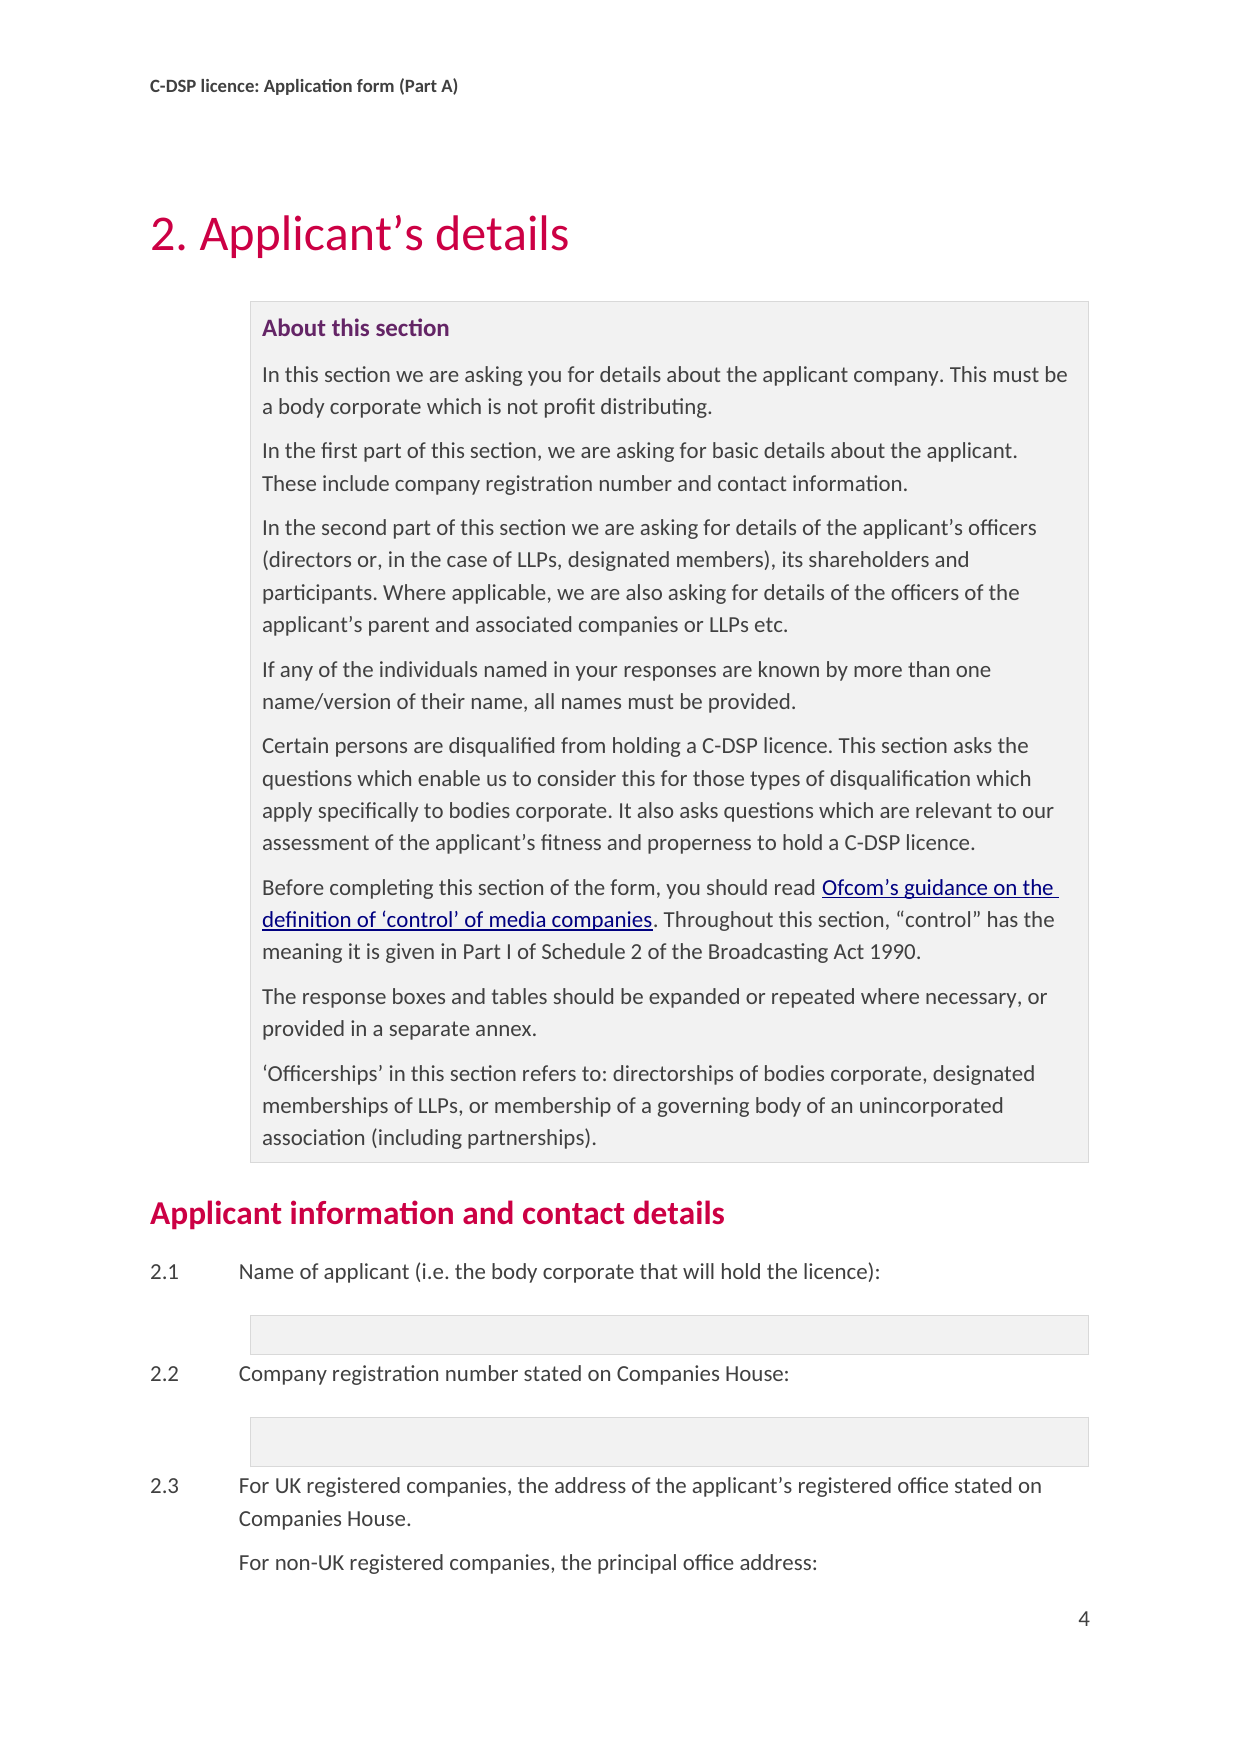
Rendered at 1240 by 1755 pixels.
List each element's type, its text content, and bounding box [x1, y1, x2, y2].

text ‘Officerships’ in this section refers to: directorships of bodies corporate, designated memberships of LLPs, or membership of a governing body of an unincorporated association (including partnerships). [251, 1047, 1088, 1162]
subtitle Applicant information and contact details [150, 1192, 1089, 1232]
text In the first part of this section, we are asking for basic details about the applicant. These include company registration number and contact information. [251, 425, 1088, 497]
text Before completing this section of the form, you should read Ofcom’s guidance on the definition of ‘control’ of media companies. Throughout this section, “control” has the meaning it is given in Part I of Schedule 2 of the Broadcasting Act 1990. [251, 861, 1088, 965]
title Applicant’s details [150, 202, 1089, 263]
list Company registration number stated on Companies House: [150, 1359, 1089, 1387]
text Certain persons are disqualified from holding a C-DSP licence. This section asks the questions which enable us to consider this for those types of disqualification which apply specifically to bodies corporate. It also asks questions which are relevant to our assessment of the applicant’s fitness and properness to hold a C-DSP licence. [251, 720, 1088, 856]
text For non-UK registered companies, the principal office address: [239, 1548, 1089, 1577]
text The response boxes and tables should be expanded or repeated where necessary, or provided in a separate annex. [251, 970, 1088, 1042]
text In the second part of this section we are asking for details of the applicant’s officers (directors or, in the case of LLPs, designated members), its shareholders and participants. Where applicable, we are also asking for details of the officers of the applicant’s parent and associated companies or LLPs etc. [251, 502, 1088, 638]
list Name of applicant (i.e. the body corporate that will hold the licence): [150, 1257, 1089, 1286]
list For UK registered companies, the address of the applicant’s registered office stated on Companies House. [150, 1472, 1089, 1532]
text In this section we are asking you for details about the applicant company. This must be a body corporate which is not profit distributing. [251, 348, 1088, 420]
subtitle About this section [251, 302, 1088, 343]
text If any of the individuals named in your responses are known by more than one name/version of their name, all names must be provided. [251, 643, 1088, 715]
